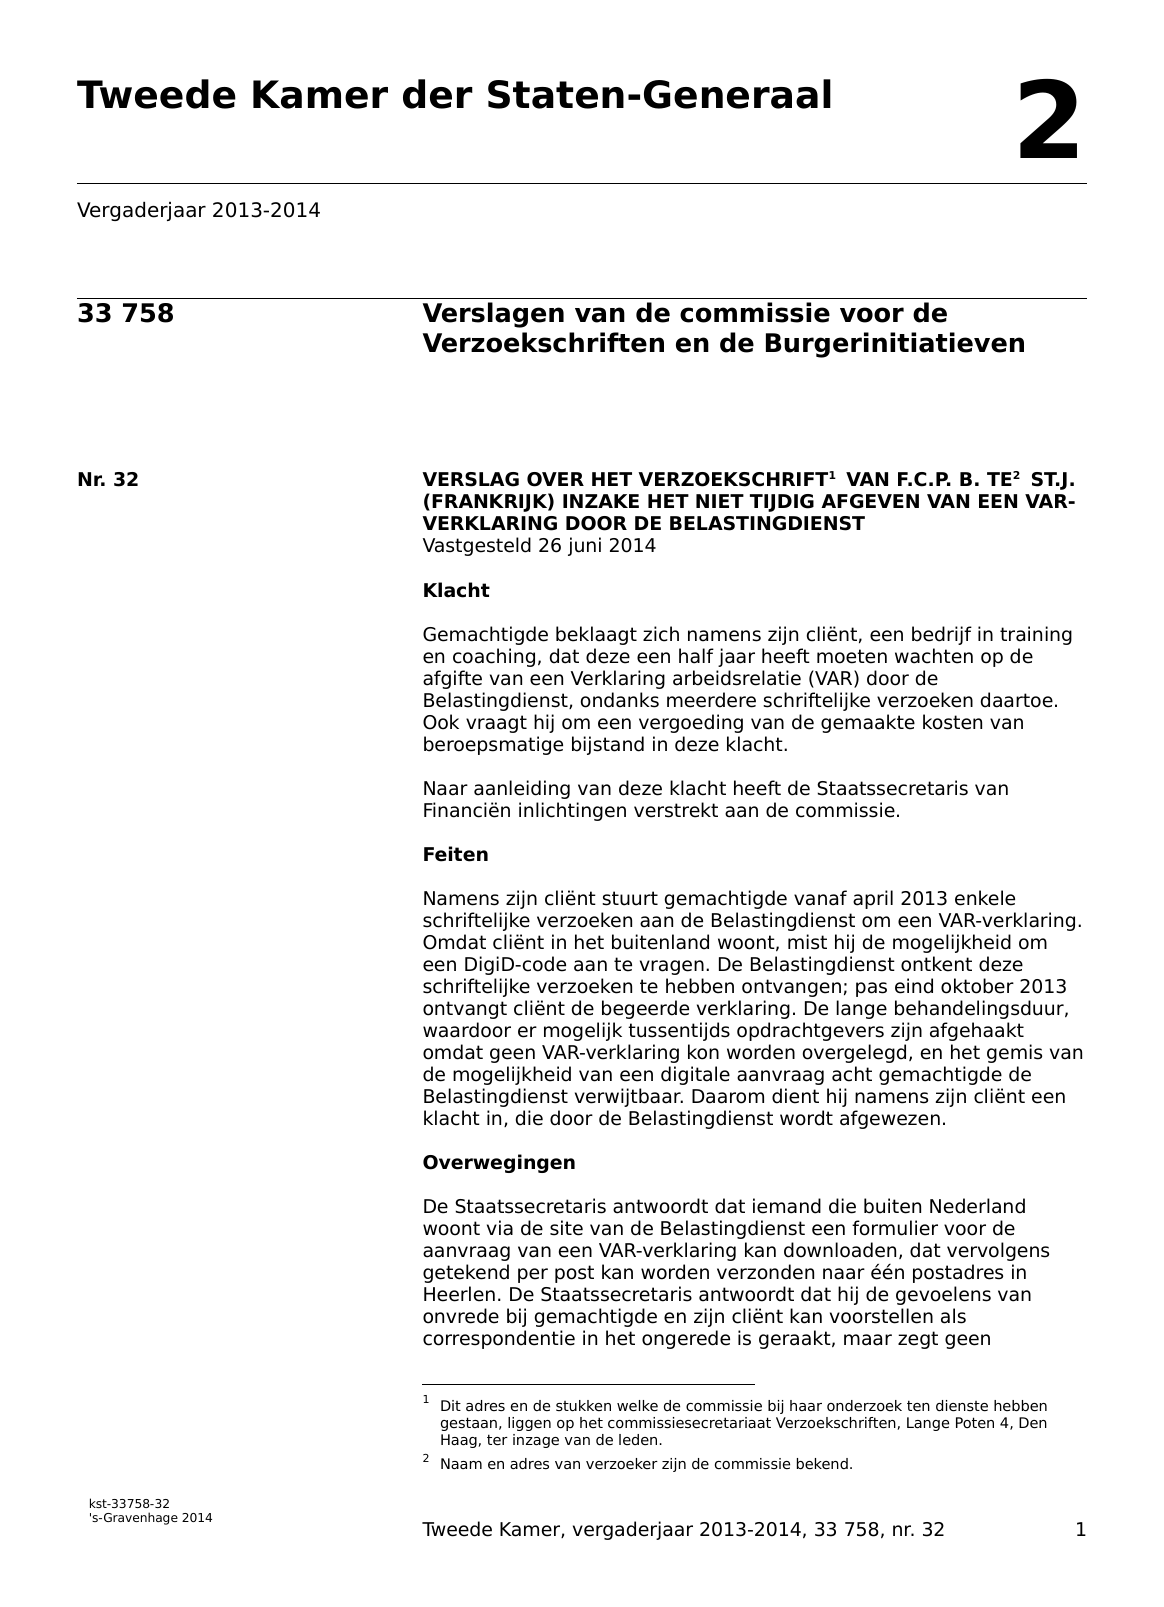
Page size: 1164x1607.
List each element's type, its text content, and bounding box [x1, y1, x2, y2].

text kst-33758-32 [88, 1497, 323, 1511]
table_header 2 [886, 59, 1087, 183]
subtitle Klacht [422, 579, 1087, 601]
table_header Tweede Kamer der Staten-Generaal [77, 59, 886, 183]
subtitle 33 758 Verslagen van de commissie voor de Verzoekschriften en de Burgerinitiatieven [77, 299, 1087, 358]
subtitle Nr. 32 VERSLAG OVER HET VERZOEKSCHRIFT VAN F.C.P. B. TE ST.J. (FRANKRIJK) INZAKE HET NIET TIJDIG AFGEVEN VAN EEN VAR-VERKLARING DOOR DE BELASTINGDIENST [77, 469, 1087, 535]
table_cell Vergaderjaar 2013-2014 [77, 184, 1087, 298]
text 's-Gravenhage 2014 [88, 1511, 323, 1525]
text Naar aanleiding van deze klacht heeft de Staatssecretaris van Financiën inlichtingen verstrekt aan de commissie. [422, 778, 1087, 822]
text De Staatssecretaris antwoordt dat iemand die buiten Nederland woont via de site van de Belastingdienst een formulier voor de aanvraag van een VAR-verklaring kan downloaden, dat vervolgens getekend per post kan worden verzonden naar één postadres in Heerlen. De Staatssecretaris antwoordt dat hij de gevoelens van onvrede bij gemachtigde en zijn cliënt kan voorstellen als correspondentie in het ongerede is geraakt, maar zegt geen [422, 1196, 1087, 1350]
subtitle Feiten [422, 844, 1087, 866]
text Dit adres en de stukken welke de commissie bij haar onderzoek ten dienste hebben gestaan, liggen op het commissiesecretariaat Verzoekschriften, Lange Poten 4, Den Haag, ter inzage van de leden. [422, 1393, 1087, 1449]
text Gemachtigde beklaagt zich namens zijn cliënt, een bedrijf in training en coaching, dat deze een half jaar heeft moeten wachten op de afgifte van een Verklaring arbeidsrelatie (VAR) door de Belastingdienst, ondanks meerdere schriftelijke verzoeken daartoe. Ook vraagt hij om een vergoeding van de gemaakte kosten van beroepsmatige bijstand in deze klacht. [422, 624, 1087, 756]
text Namens zijn cliënt stuurt gemachtigde vanaf april 2013 enkele schriftelijke verzoeken aan de Belastingdienst om een VAR-verklaring. Omdat cliënt in het buitenland woont, mist hij de mogelijkheid om een DigiD-code aan te vragen. De Belastingdienst ontkent deze schriftelijke verzoeken te hebben ontvangen; pas eind oktober 2013 ontvangt cliënt de begeerde verklaring. De lange behandelingsduur, waardoor er mogelijk tussentijds opdrachtgevers zijn afgehaakt omdat geen VAR-verklaring kon worden overgelegd, en het gemis van de mogelijkheid van een digitale aanvraag acht gemachtigde de Belastingdienst verwijtbaar. Daarom dient hij namens zijn cliënt een klacht in, die door de Belastingdienst wordt afgewezen. [422, 888, 1087, 1130]
subtitle Overwegingen [422, 1152, 1087, 1174]
text Vastgesteld 26 juni 2014 [422, 535, 1087, 557]
text Naam en adres van verzoeker zijn de commissie bekend. [422, 1452, 1087, 1474]
